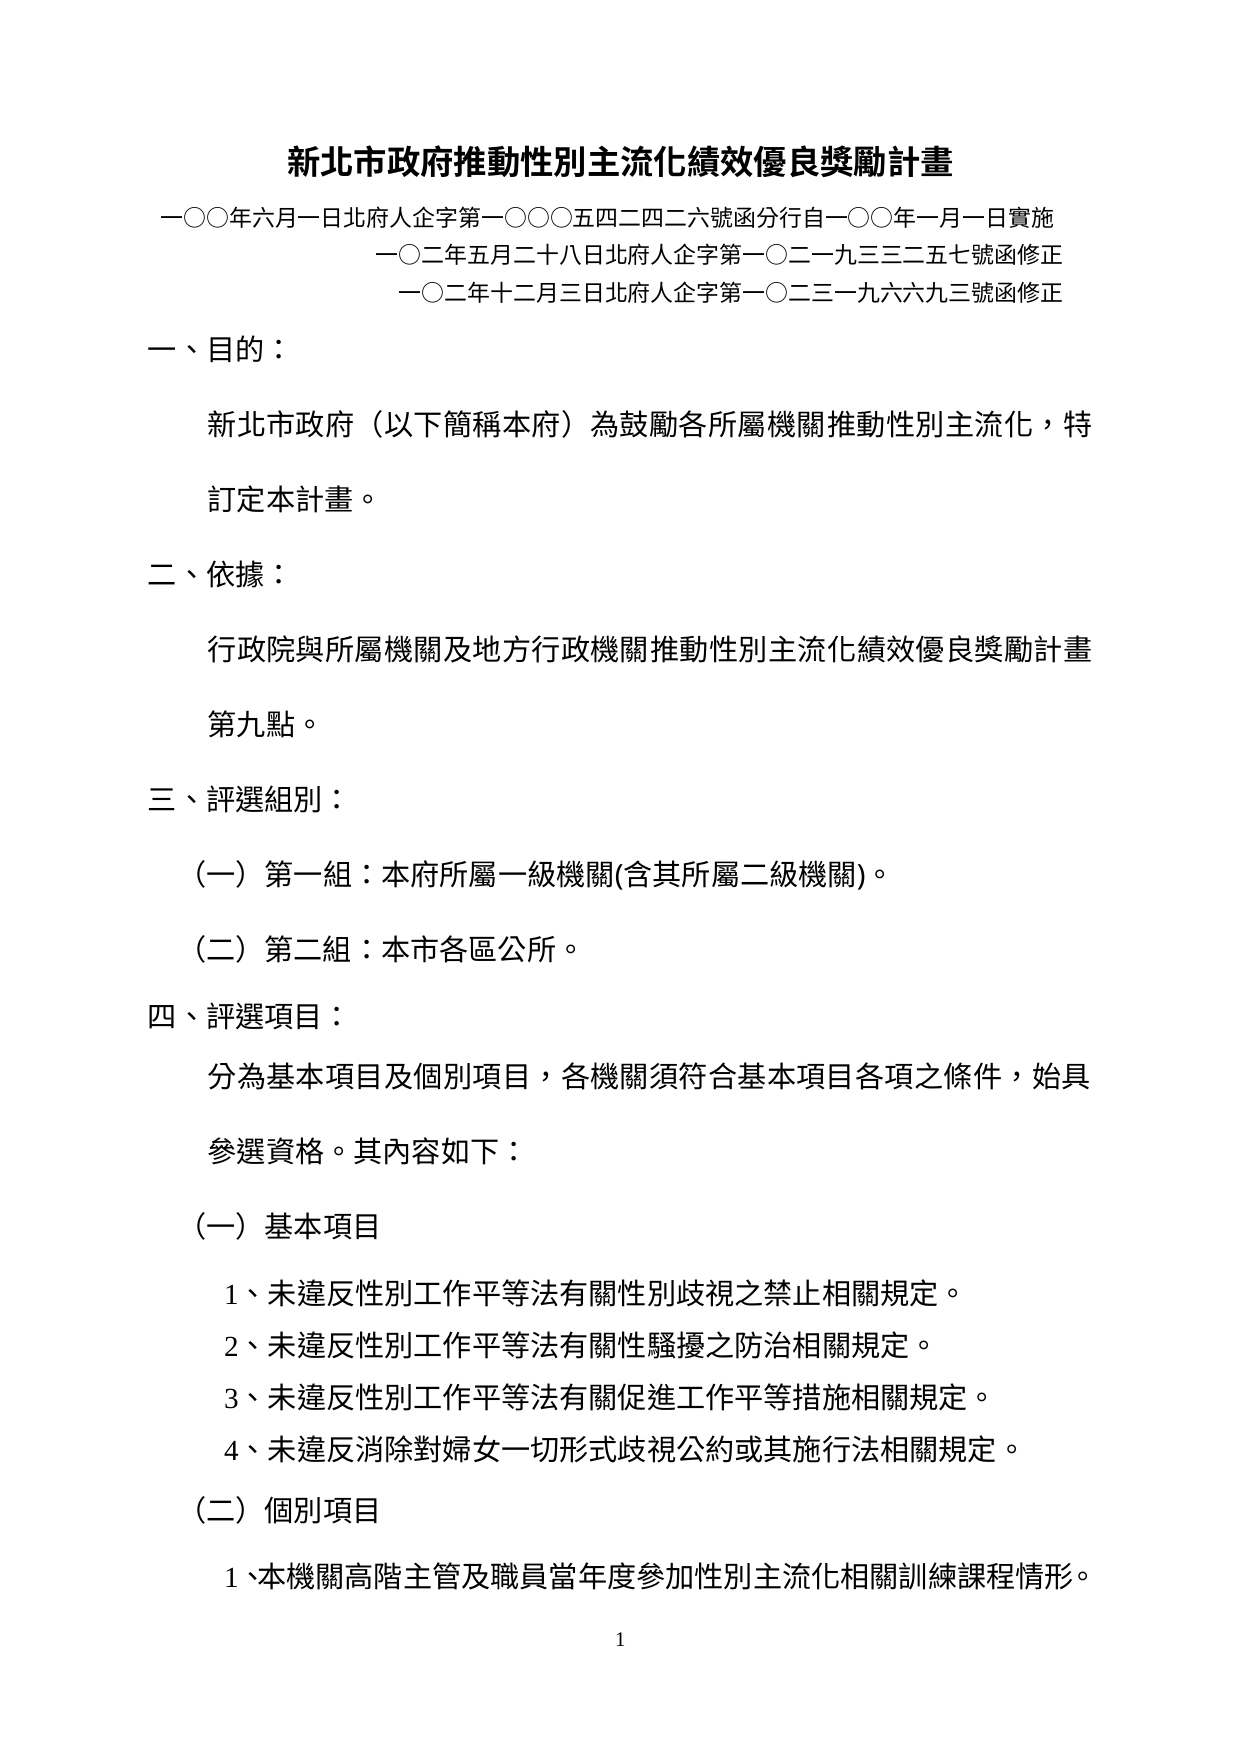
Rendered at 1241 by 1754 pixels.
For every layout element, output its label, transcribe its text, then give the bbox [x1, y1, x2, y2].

text 4、未違反消除對婦女一切形式歧視公約或其施行法相關規定。 [224, 1419, 1092, 1471]
text 分為基本項目及個別項目，各機關須符合基本項目各項之條件，始具參選資格。其內容如下： [207, 1037, 1092, 1187]
text 一○二年十二月三日北府人企字第一○二三一九六六九三號函修正 [160, 273, 1063, 310]
text 3、未違反性別工作平等法有關促進工作平等措施相關規定。 [224, 1367, 1092, 1419]
text 二、依據： [148, 535, 1092, 610]
text 四、評選項目： [148, 985, 1092, 1037]
text 新北市政府推動性別主流化績效優良獎勵計畫 [148, 123, 1092, 198]
text 三、評選組別： [148, 760, 1092, 835]
text 1、未違反性別工作平等法有關性別歧視之禁止相關規定。 [224, 1262, 1092, 1314]
text （一）基本項目 [177, 1187, 1092, 1262]
text 新北市政府（以下簡稱本府）為鼓勵各所屬機關推動性別主流化，特訂定本計畫。 [207, 385, 1092, 535]
text （一）第一組：本府所屬一級機關(含其所屬二級機關)。 [177, 835, 1092, 910]
text （二）個別項目 [177, 1471, 1092, 1546]
text 1、本機關高階主管及職員當年度參加性別主流化相關訓練課程情形。 [224, 1546, 1092, 1598]
text 2、未違反性別工作平等法有關性騷擾之防治相關規定。 [224, 1314, 1092, 1367]
text 行政院與所屬機關及地方行政機關推動性別主流化績效優良獎勵計畫第九點。 [207, 610, 1092, 760]
text 一、目的： [148, 310, 1092, 385]
text 一○二年五月二十八日北府人企字第一○二一九三三二五七號函修正 [160, 235, 1063, 273]
text 一○○年六月一日北府人企字第一○○○五四二四二六號函分行自一○○年一月一日實施 [160, 198, 1063, 235]
text （二）第二組：本市各區公所。 [148, 910, 1092, 985]
